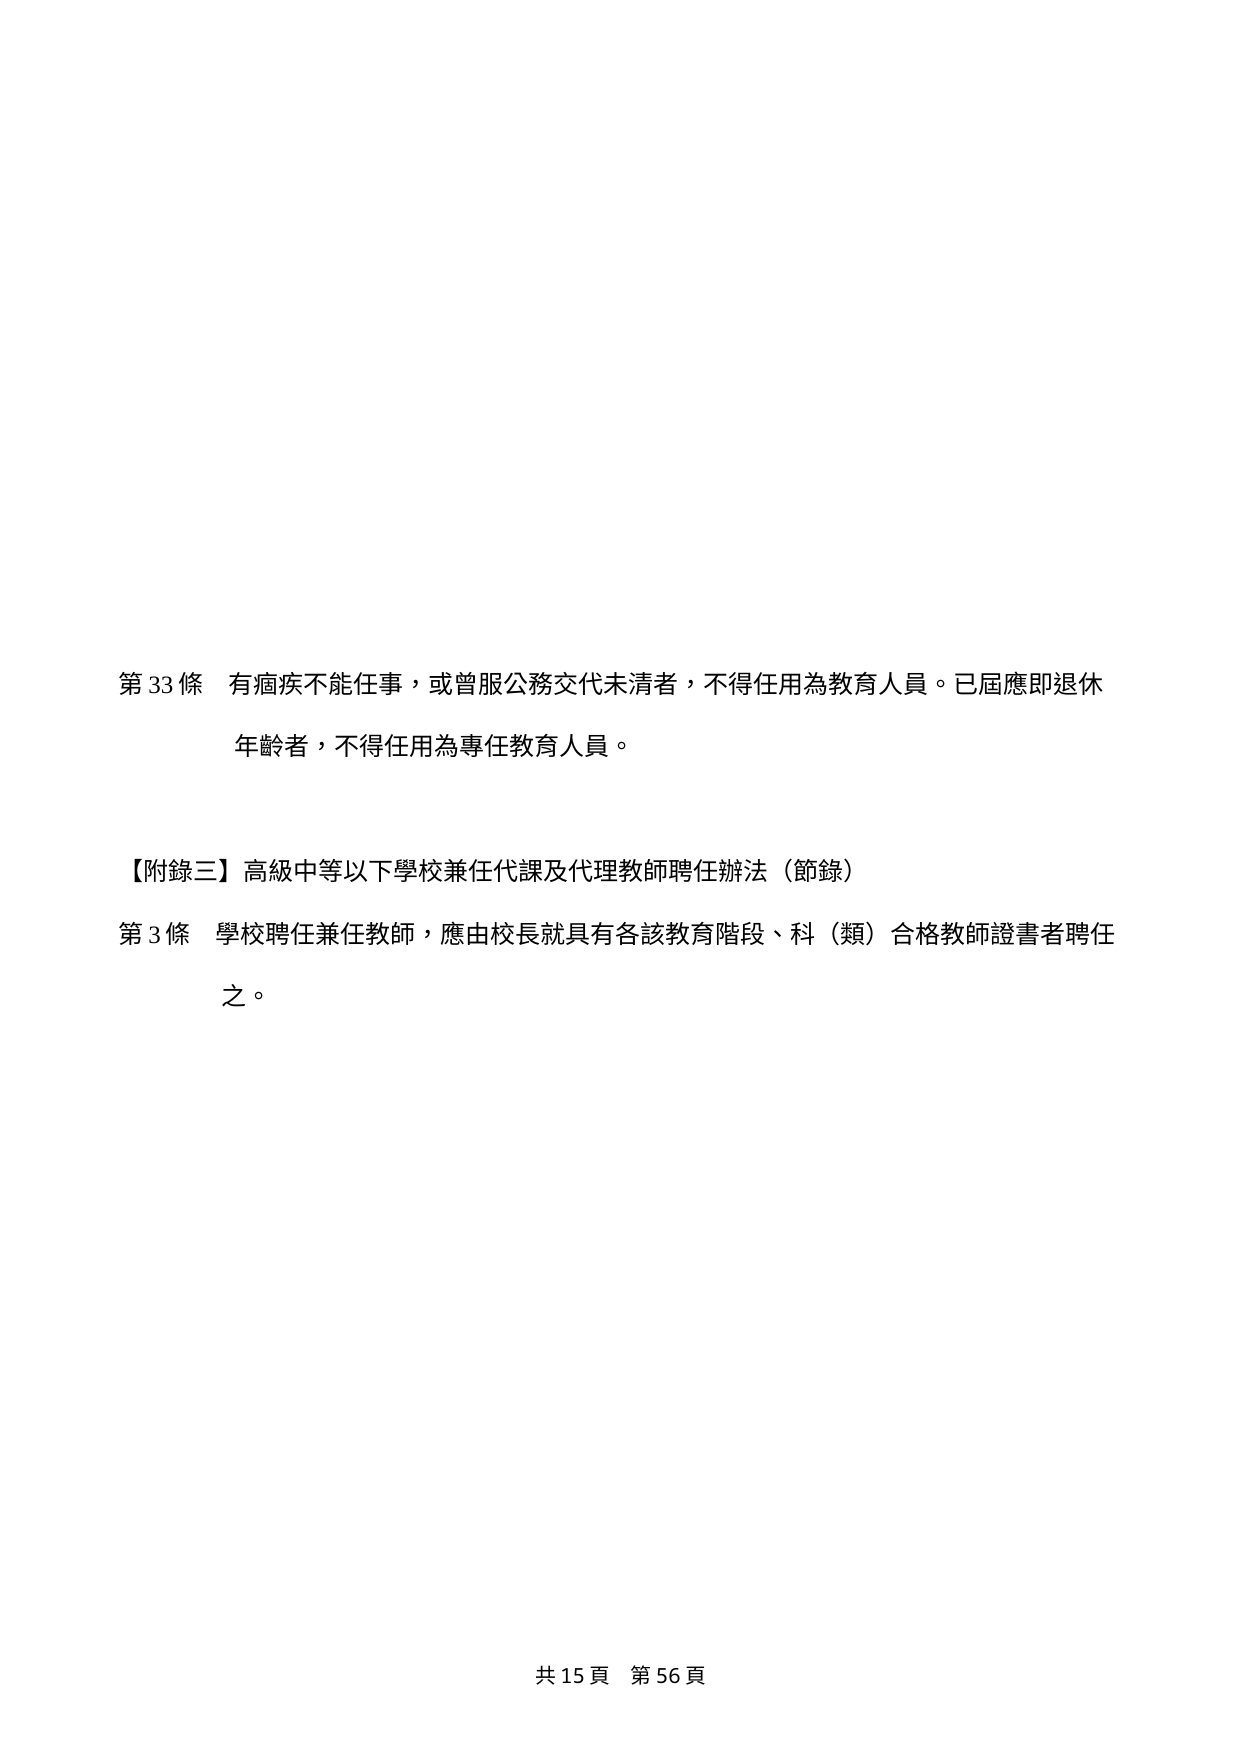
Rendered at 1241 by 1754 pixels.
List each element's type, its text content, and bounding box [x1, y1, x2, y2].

text 第33條 有痼疾不能任事，或曾服公務交代未清者，不得任用為教育人員。已屆應即退休年齡者，不得任用為專任教育人員。 [118, 641, 1122, 766]
text 第3條 學校聘任兼任教師，應由校長就具有各該教育階段、科（類）合格教師證書者聘任之。 [118, 891, 1122, 1016]
text 【附錄三】高級中等以下學校兼任代課及代理教師聘任辦法（節錄） [118, 828, 1122, 891]
